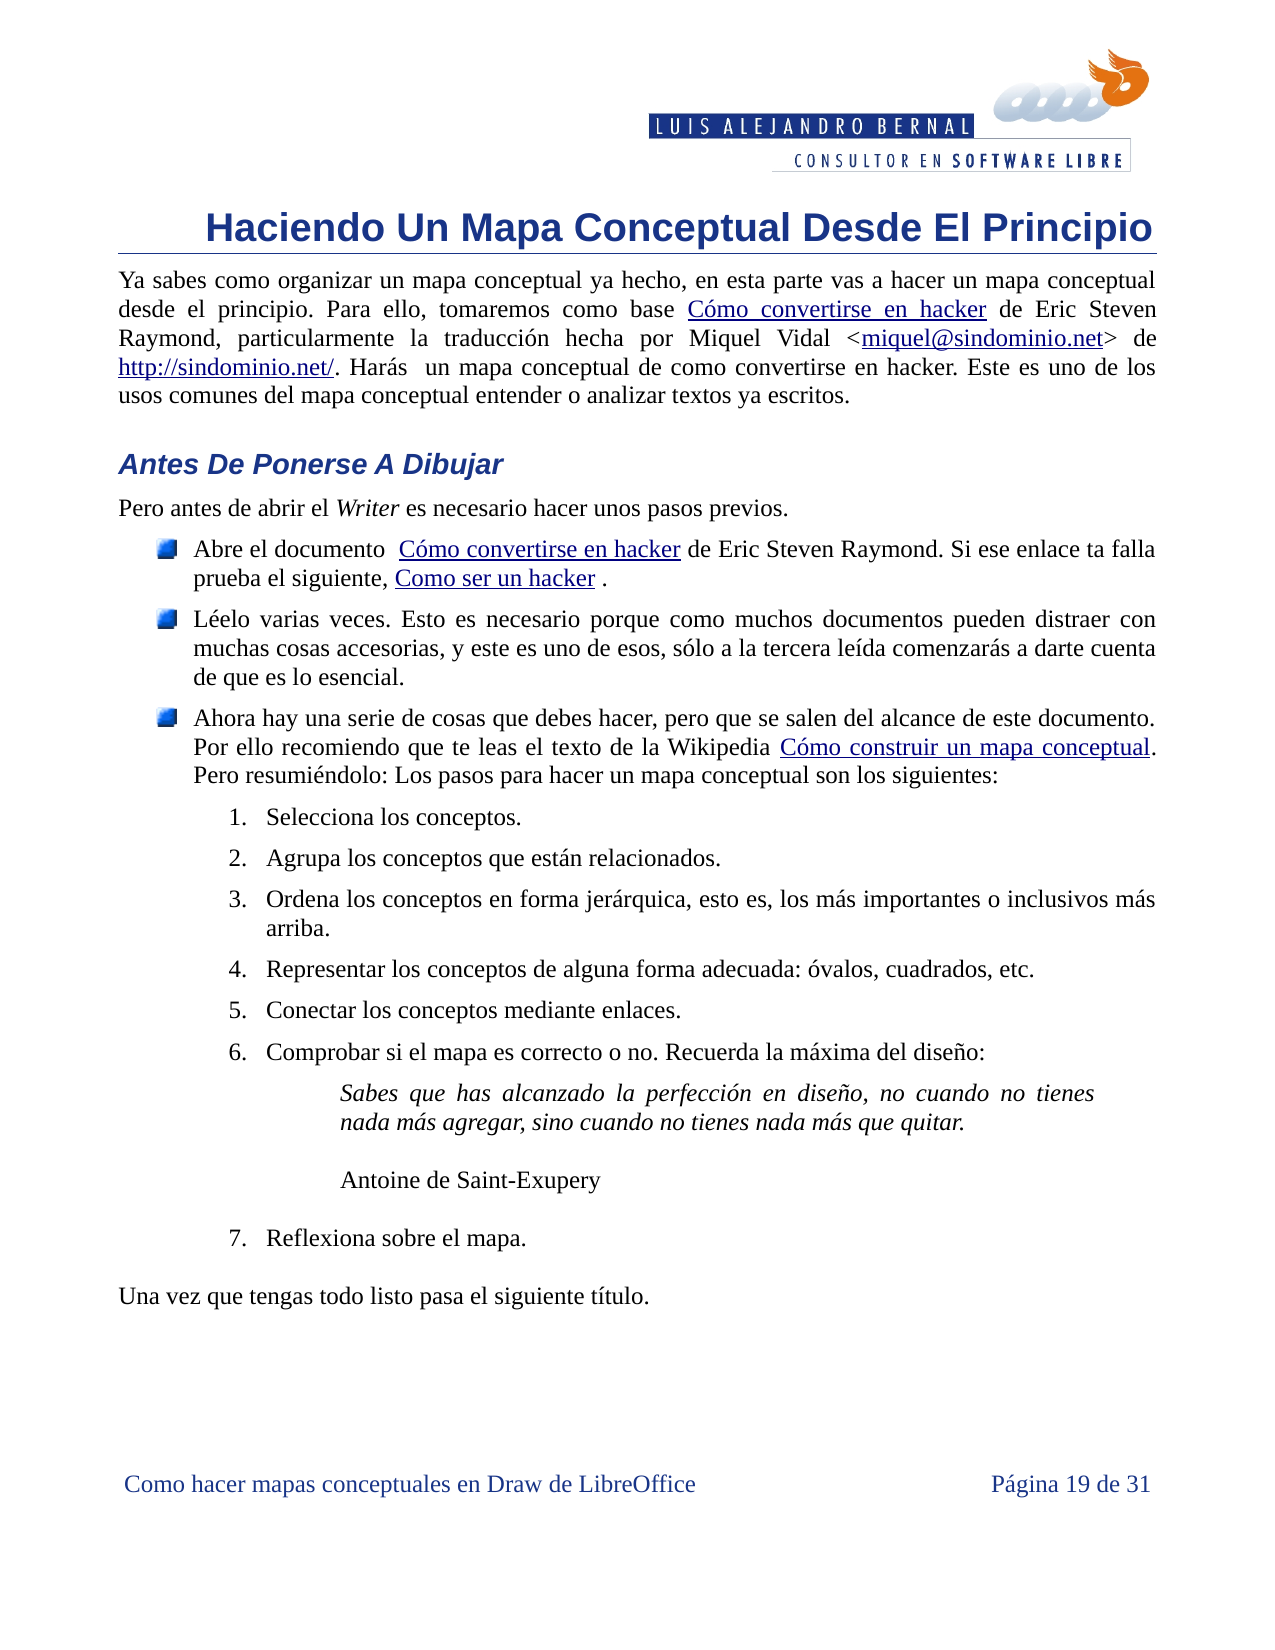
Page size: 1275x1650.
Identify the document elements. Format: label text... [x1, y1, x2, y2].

text Pero antes de abrir el Writer es necesario hacer unos pasos previos. [118, 493, 1157, 522]
list Conectar los conceptos mediante enlaces. [228, 995, 1157, 1024]
picture [156, 608, 177, 629]
subtitle Haciendo un mapa conceptual desde el principio [118, 201, 1157, 253]
list Selecciona los conceptos. [228, 802, 1157, 830]
subtitle Antes de ponerse a dibujar [118, 447, 1157, 480]
list Ordena los conceptos en forma jerárquica, esto es, los más importantes o inclusivos más arriba. [228, 884, 1157, 942]
text Antoine de Saint-Exupery [340, 1165, 1098, 1193]
list Reflexiona sobre el mapa. [228, 1223, 1157, 1252]
list Abre el documento Cómo convertirse en hacker de Eric Steven Raymond. Si ese enlace ta falla prueba el siguiente, Como ser un hacker . [156, 534, 1157, 592]
list Representar los conceptos de alguna forma adecuada: óvalos, cuadrados, etc. [228, 954, 1157, 983]
list Ahora hay una serie de cosas que debes hacer, pero que se salen del alcance de este documento. Por ello recomiendo que te leas el texto de la Wikipedia Cómo construir un mapa conceptual. Pero resumiéndolo: Los pasos para hacer un mapa conceptual son los siguientes: [156, 703, 1157, 789]
picture [156, 538, 177, 559]
picture [156, 707, 177, 727]
text Una vez que tengas todo listo pasa el siguiente título. [118, 1281, 1098, 1310]
list Comprobar si el mapa es correcto o no. Recuerda la máxima del diseño: [228, 1037, 1157, 1065]
list Agrupa los conceptos que están relacionados. [228, 843, 1157, 872]
list Léelo varias veces. Esto es necesario porque como muchos documentos pueden distraer con muchas cosas accesorias, y este es uno de esos, sólo a la tercera leída comenzarás a darte cuenta de que es lo esencial. [156, 604, 1157, 690]
text Ya sabes como organizar un mapa conceptual ya hecho, en esta parte vas a hacer un mapa conceptual desde el principio. Para ello, tomaremos como base Cómo convertirse en hacker de Eric Steven Raymond, particularmente la traducción hecha por Miquel Vidal <miquel@sindominio.net> de http://sindominio.net/. Harás un mapa conceptual de como convertirse en hacker. Este es uno de los usos comunes del mapa conceptual entender o analizar textos ya escritos. [118, 266, 1157, 409]
text Sabes que has alcanzado la perfección en diseño, no cuando no tienes nada más agregar, sino cuando no tienes nada más que quitar. [340, 1078, 1098, 1135]
picture [648, 45, 1151, 174]
